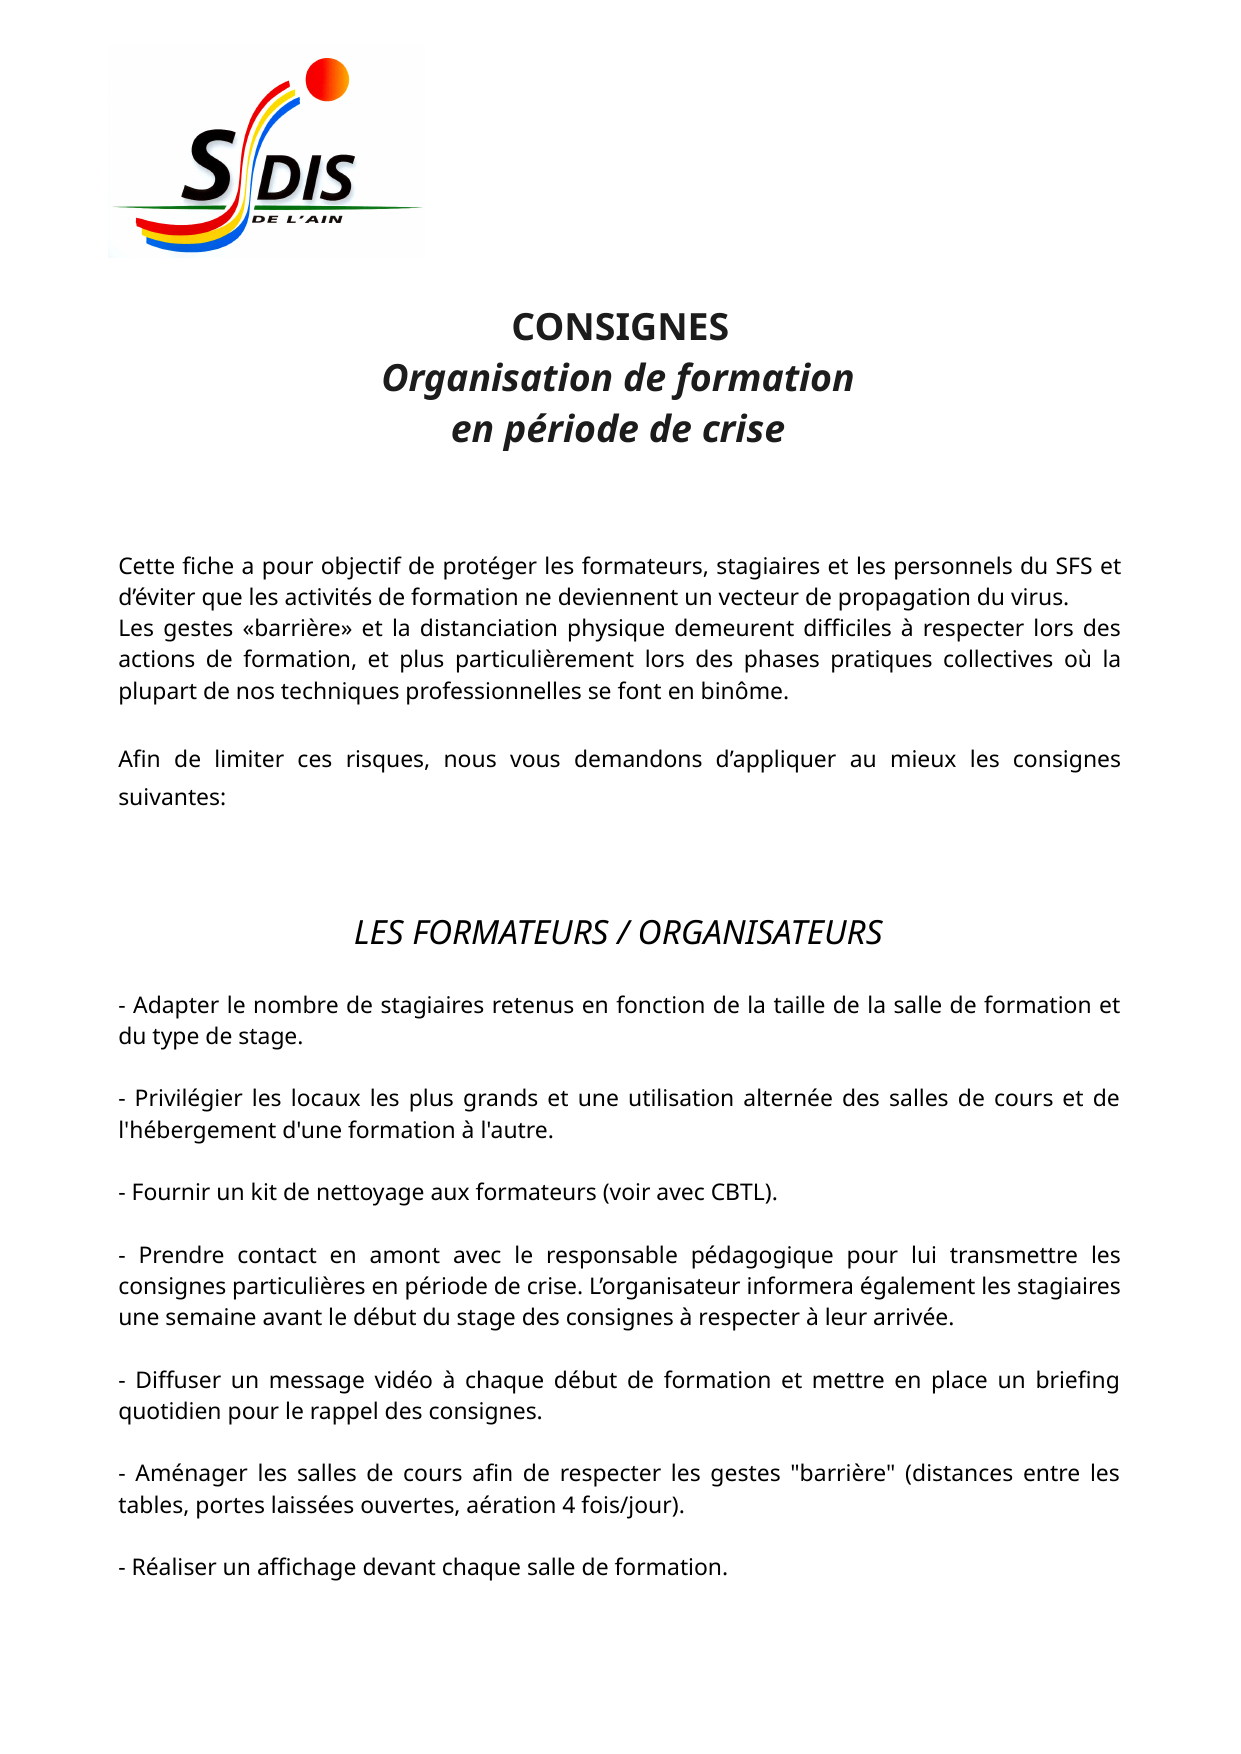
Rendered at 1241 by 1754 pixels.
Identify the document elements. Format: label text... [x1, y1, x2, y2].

text LES FORMATEURS / ORGANISATEURS [118, 909, 1122, 954]
text - Réaliser un affichage devant chaque salle de formation. [118, 1551, 1122, 1582]
text - Diffuser un message vidéo à chaque début de formation et mettre en place un briefing quotidien pour le rappel des consignes. [118, 1364, 1122, 1426]
text - Privilégier les locaux les plus grands et une utilisation alternée des salles de cours et de l'hébergement d'une formation à l'autre. [118, 1082, 1122, 1145]
text - Aménager les salles de cours afin de respecter les gestes "barrière" (distances entre les tables, portes laissées ouvertes, aération 4 fois/jour). [118, 1457, 1122, 1520]
text Les gestes «barrière» et la distanciation physique demeurent difficiles à respecter lors des actions de formation, et plus particulièrement lors des phases pratiques collectives où la plupart de nos techniques professionnelles se font en binôme. [118, 612, 1122, 706]
text en période de crise [118, 402, 1122, 453]
text - Fournir un kit de nettoyage aux formateurs (voir avec CBTL). [118, 1176, 1122, 1207]
text CONSIGNES [118, 300, 1122, 351]
text - Prendre contact en amont avec le responsable pédagogique pour lui transmettre les consignes particulières en période de crise. L’organisateur informera également les stagiaires une semaine avant le début du stage des consignes à respecter à leur arrivée. [118, 1239, 1122, 1332]
text Cette fiche a pour objectif de protéger les formateurs, stagiaires et les personnels du SFS et d’éviter que les activités de formation ne deviennent un vecteur de propagation du virus. [118, 549, 1122, 612]
text Afin de limiter ces risques, nous vous demandons d’appliquer au mieux les consignes suivantes: [118, 743, 1122, 812]
text Organisation de formation [118, 351, 1122, 402]
text - Adapter le nombre de stagiaires retenus en fonction de la taille de la salle de formation et du type de stage. [118, 989, 1122, 1051]
picture [108, 45, 426, 258]
